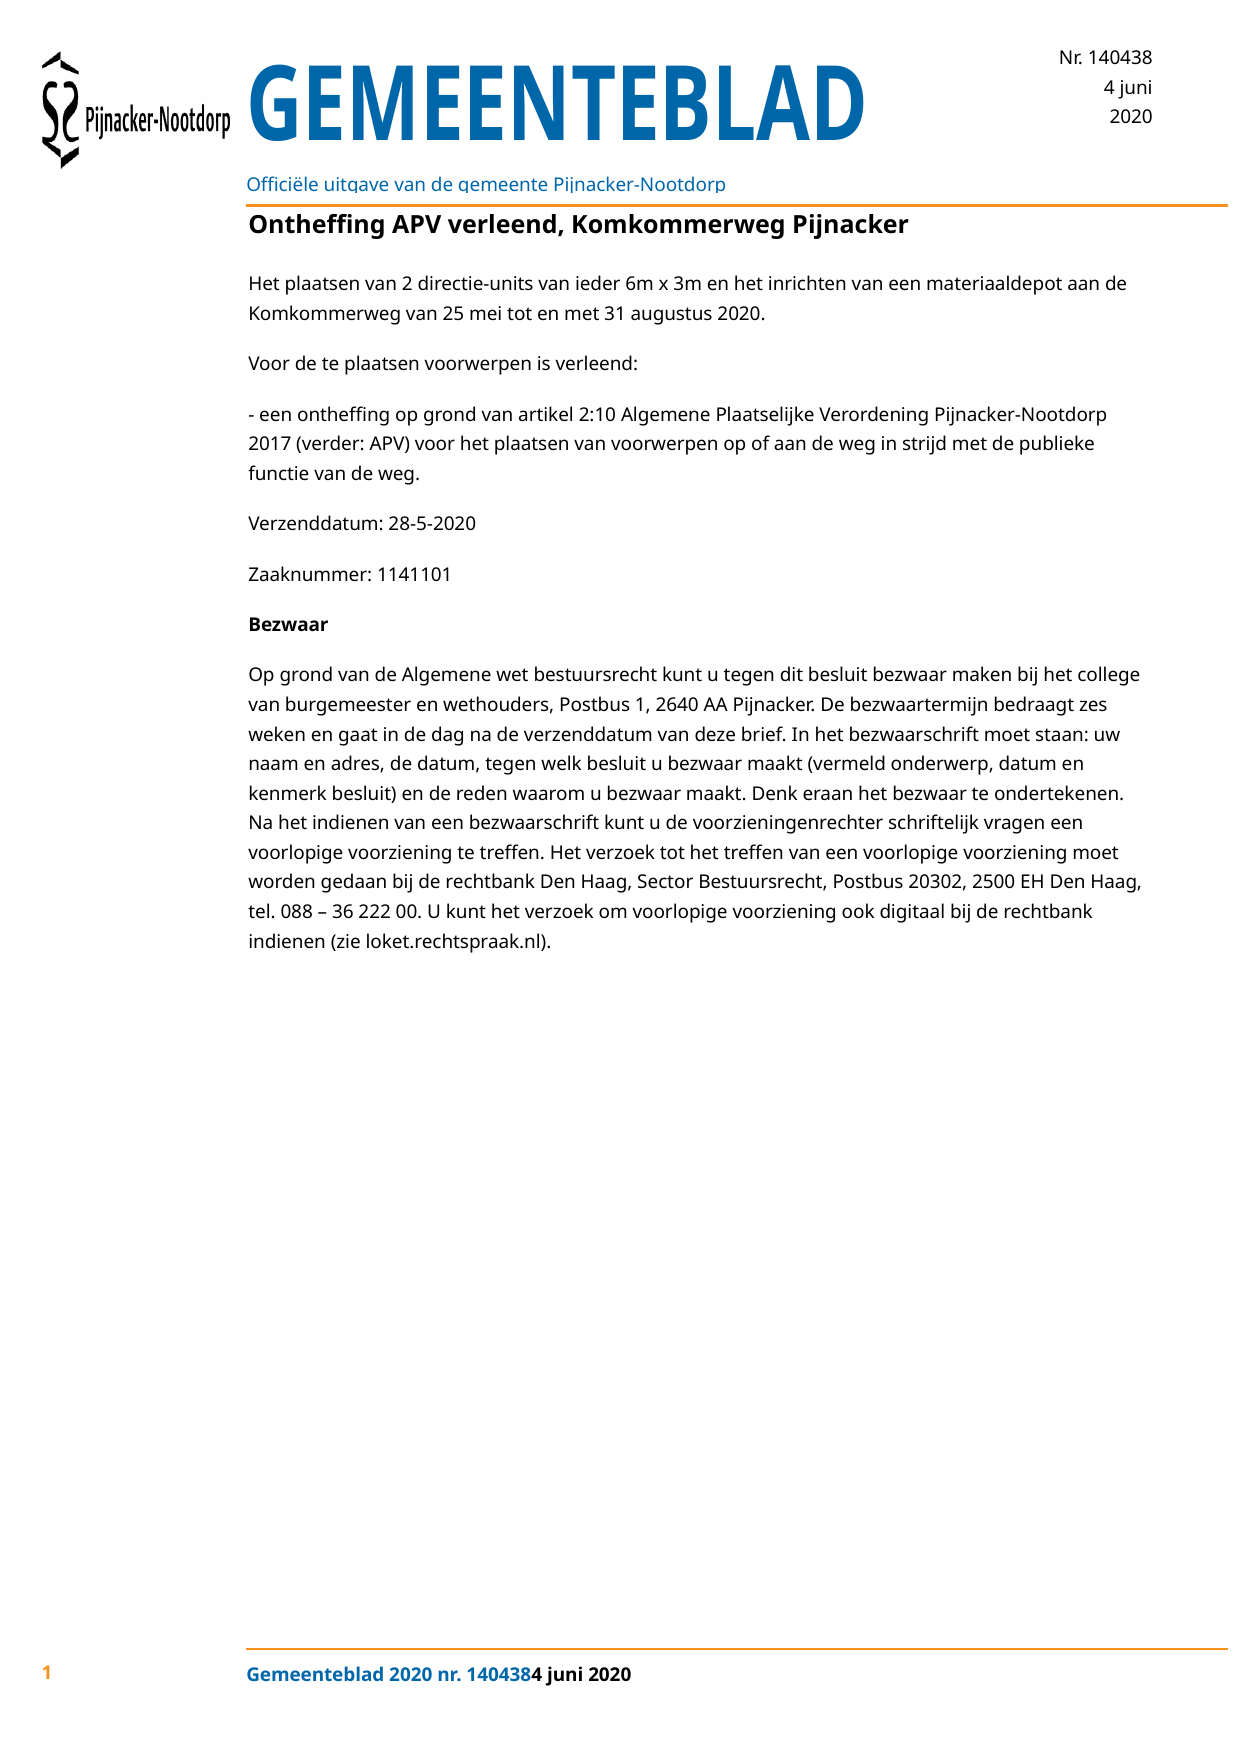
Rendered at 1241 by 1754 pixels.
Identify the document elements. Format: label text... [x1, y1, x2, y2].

text Verzenddatum: 28-5-2020 [248, 510, 1152, 536]
text Ontheffing APV verleend, Komkommerweg Pijnacker [248, 207, 1152, 241]
text Op grond van de Algemene wet bestuursrecht kunt u tegen dit besluit bezwaar maken bij het college van burgemeester en wethouders, Postbus 1, 2640 AA Pijnacker. De bezwaartermijn bedraagt zes weken en gaat in de dag na de verzenddatum van deze brief. In het bezwaarschrift moet staan: uw naam en adres, de datum, tegen welk besluit u bezwaar maakt (vermeld onderwerp, datum en kenmerk besluit) en de reden waarom u bezwaar maakt. Denk eraan het bezwaar te ondertekenen. Na het indienen van een bezwaarschrift kunt u de voorzieningenrechter schriftelijk vragen een voorlopige voorziening te treffen. Het verzoek tot het treffen van een voorlopige voorziening moet worden gedaan bij de rechtbank Den Haag, Sector Bestuursrecht, Postbus 20302, 2500 EH Den Haag, tel. 088 – 36 222 00. U kunt het verzoek om voorlopige voorziening ook digitaal bij de rechtbank indienen (zie loket.rechtspraak.nl). [248, 662, 1152, 953]
text Bezwaar [248, 611, 1152, 637]
text - een ontheffing op grond van artikel 2:10 Algemene Plaatselijke Verordening Pijnacker-Nootdorp 2017 (verder: APV) voor het plaatsen van voorwerpen op of aan de weg in strijd met de publieke functie van de weg. [248, 401, 1152, 486]
picture [41, 47, 231, 172]
text Voor de te plaatsen voorwerpen is verleend: [248, 350, 1152, 376]
text Het plaatsen van 2 directie-units van ieder 6m x 3m en het inrichten van een materiaaldepot aan de Komkommerweg van 25 mei tot en met 31 augustus 2020. [248, 270, 1152, 326]
text Zaaknummer: 1141101 [248, 561, 1152, 586]
